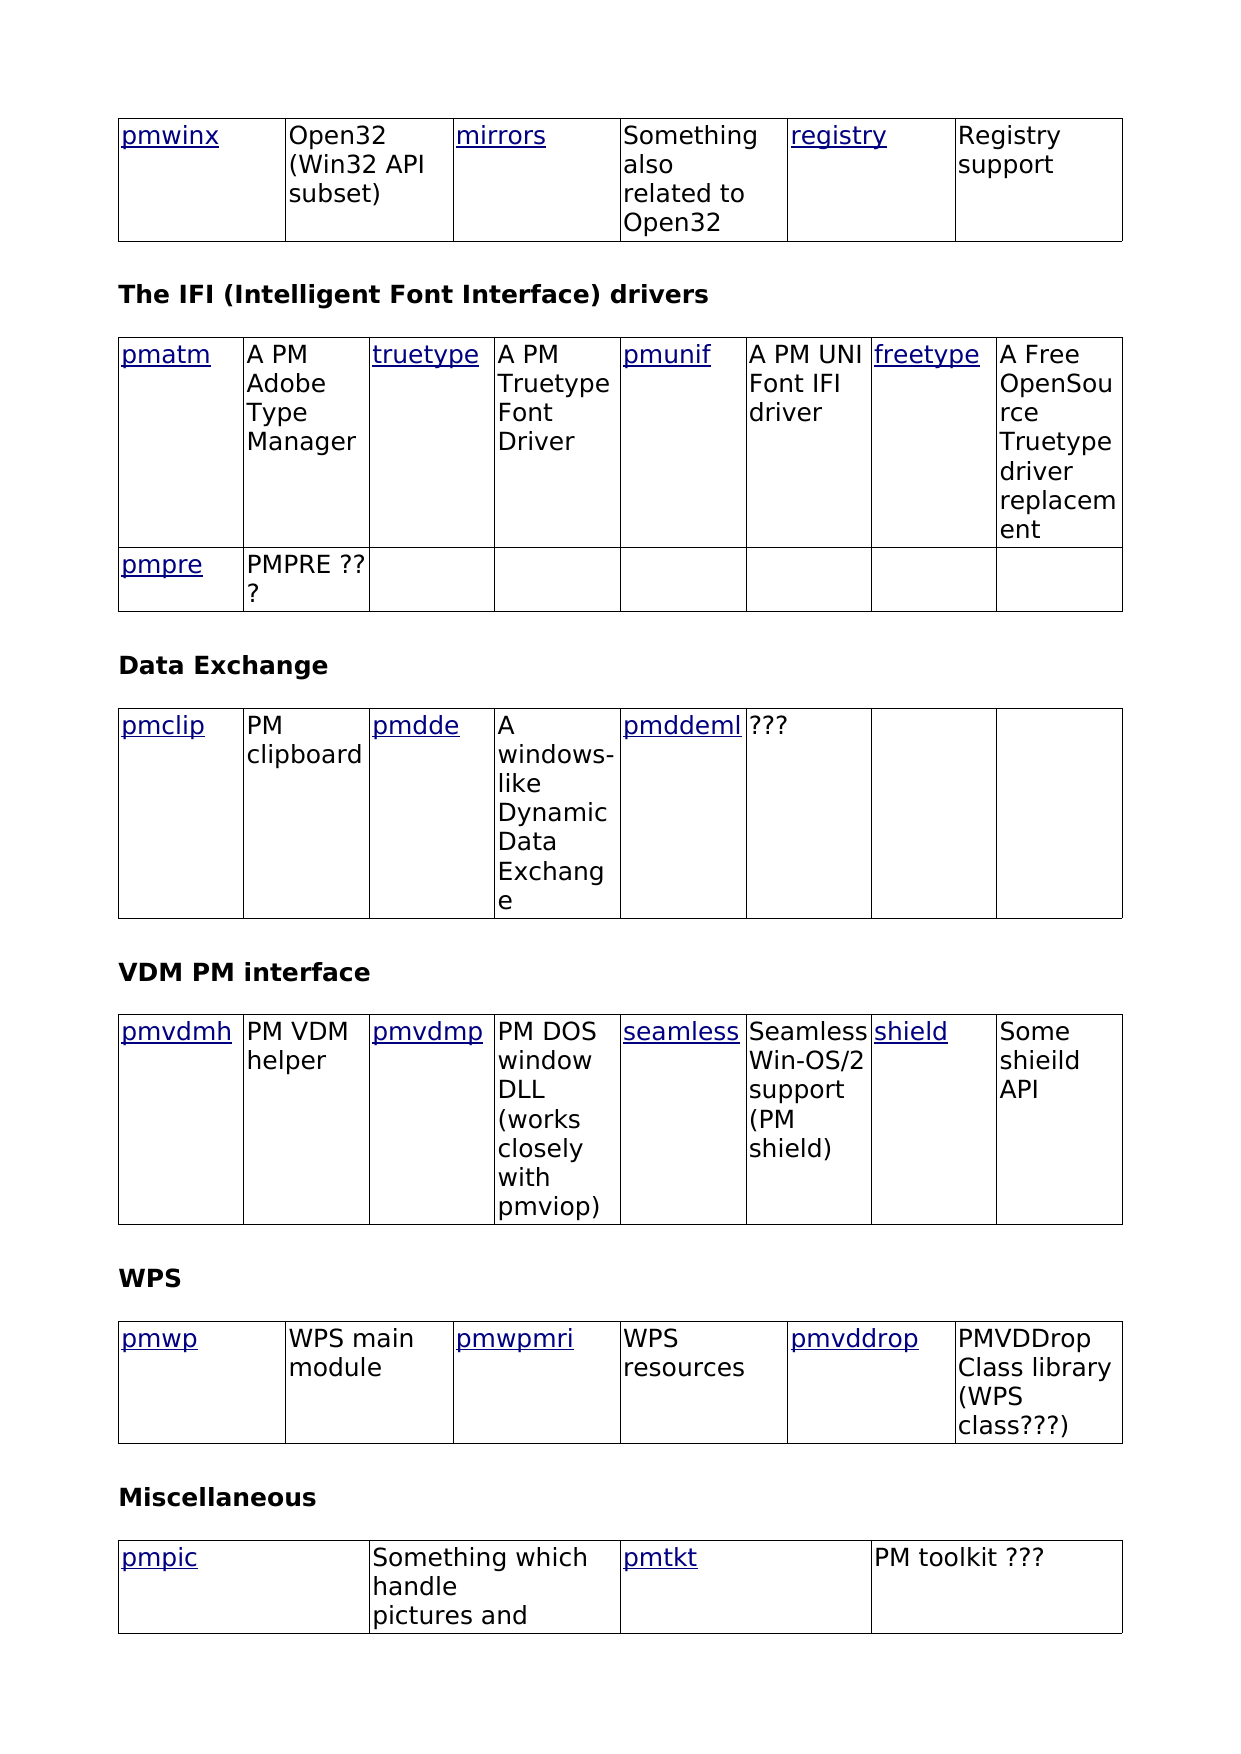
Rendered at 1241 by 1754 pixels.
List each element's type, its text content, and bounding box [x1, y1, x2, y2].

table_header freetype [872, 338, 996, 547]
table_header A PM UNI Font IFI driver [747, 338, 871, 547]
table_cell [370, 548, 494, 611]
table_header PM DOS window DLL (works closely with pmviop) [495, 1015, 620, 1224]
table_header Seamless Win-OS/2 support (PM shield) [747, 1015, 871, 1224]
table_header pmpic [119, 1541, 369, 1633]
table_header Something also related to Open32 [621, 119, 787, 241]
table_header Open32 (Win32 API subset) [286, 119, 453, 241]
table_header pmatm [119, 338, 243, 547]
table_header ??? [747, 709, 871, 918]
table_cell [872, 548, 996, 611]
table_cell pmpre [119, 548, 243, 611]
table_header pmunif [621, 338, 746, 547]
table_cell [495, 548, 620, 611]
table_header PM clipboard [244, 709, 369, 918]
table_header Something which handle pictures and [370, 1541, 620, 1633]
table_cell [997, 548, 1122, 611]
table_header seamless [621, 1015, 746, 1224]
table_header PMVDDrop Class library (WPS class???) [956, 1322, 1122, 1443]
subtitle VDM PM interface [118, 958, 1122, 987]
table_header registry [788, 119, 955, 241]
table_header pmwp [119, 1322, 285, 1443]
table_header pmwpmri [454, 1322, 620, 1443]
table_header Registry support [956, 119, 1122, 241]
table_header pmdde [370, 709, 494, 918]
table_header PM toolkit ??? [872, 1541, 1122, 1633]
table_header [997, 709, 1122, 918]
table_header pmvdmh [119, 1015, 243, 1224]
subtitle WPS [118, 1264, 1122, 1293]
table_header pmwinx [119, 119, 285, 241]
table_header A PM Truetype Font Driver [495, 338, 620, 547]
table_cell [747, 548, 871, 611]
table_header pmvddrop [788, 1322, 955, 1443]
table_cell [621, 548, 746, 611]
table_header WPS resources [621, 1322, 787, 1443]
subtitle Miscellaneous [118, 1483, 1122, 1512]
table_header Some shieild API [997, 1015, 1122, 1224]
table_header pmclip [119, 709, 243, 918]
table_header PM VDM helper [244, 1015, 369, 1224]
table_header WPS main module [286, 1322, 453, 1443]
table_header mirrors [454, 119, 620, 241]
table_header pmtkt [621, 1541, 871, 1633]
table_header pmvdmp [370, 1015, 494, 1224]
table_header shield [872, 1015, 996, 1224]
subtitle The IFI (Intelligent Font Interface) drivers [118, 281, 1122, 310]
table_header [872, 709, 996, 918]
table_header truetype [370, 338, 494, 547]
table_header A Free OpenSource Truetype driver replacement [997, 338, 1122, 547]
subtitle Data Exchange [118, 651, 1122, 681]
table_header A windows-like Dynamic Data Exchange [495, 709, 620, 918]
table_header A PM Adobe Type Manager [244, 338, 369, 547]
table_header pmddeml [621, 709, 746, 918]
table_cell PMPRE ??? [244, 548, 369, 611]
